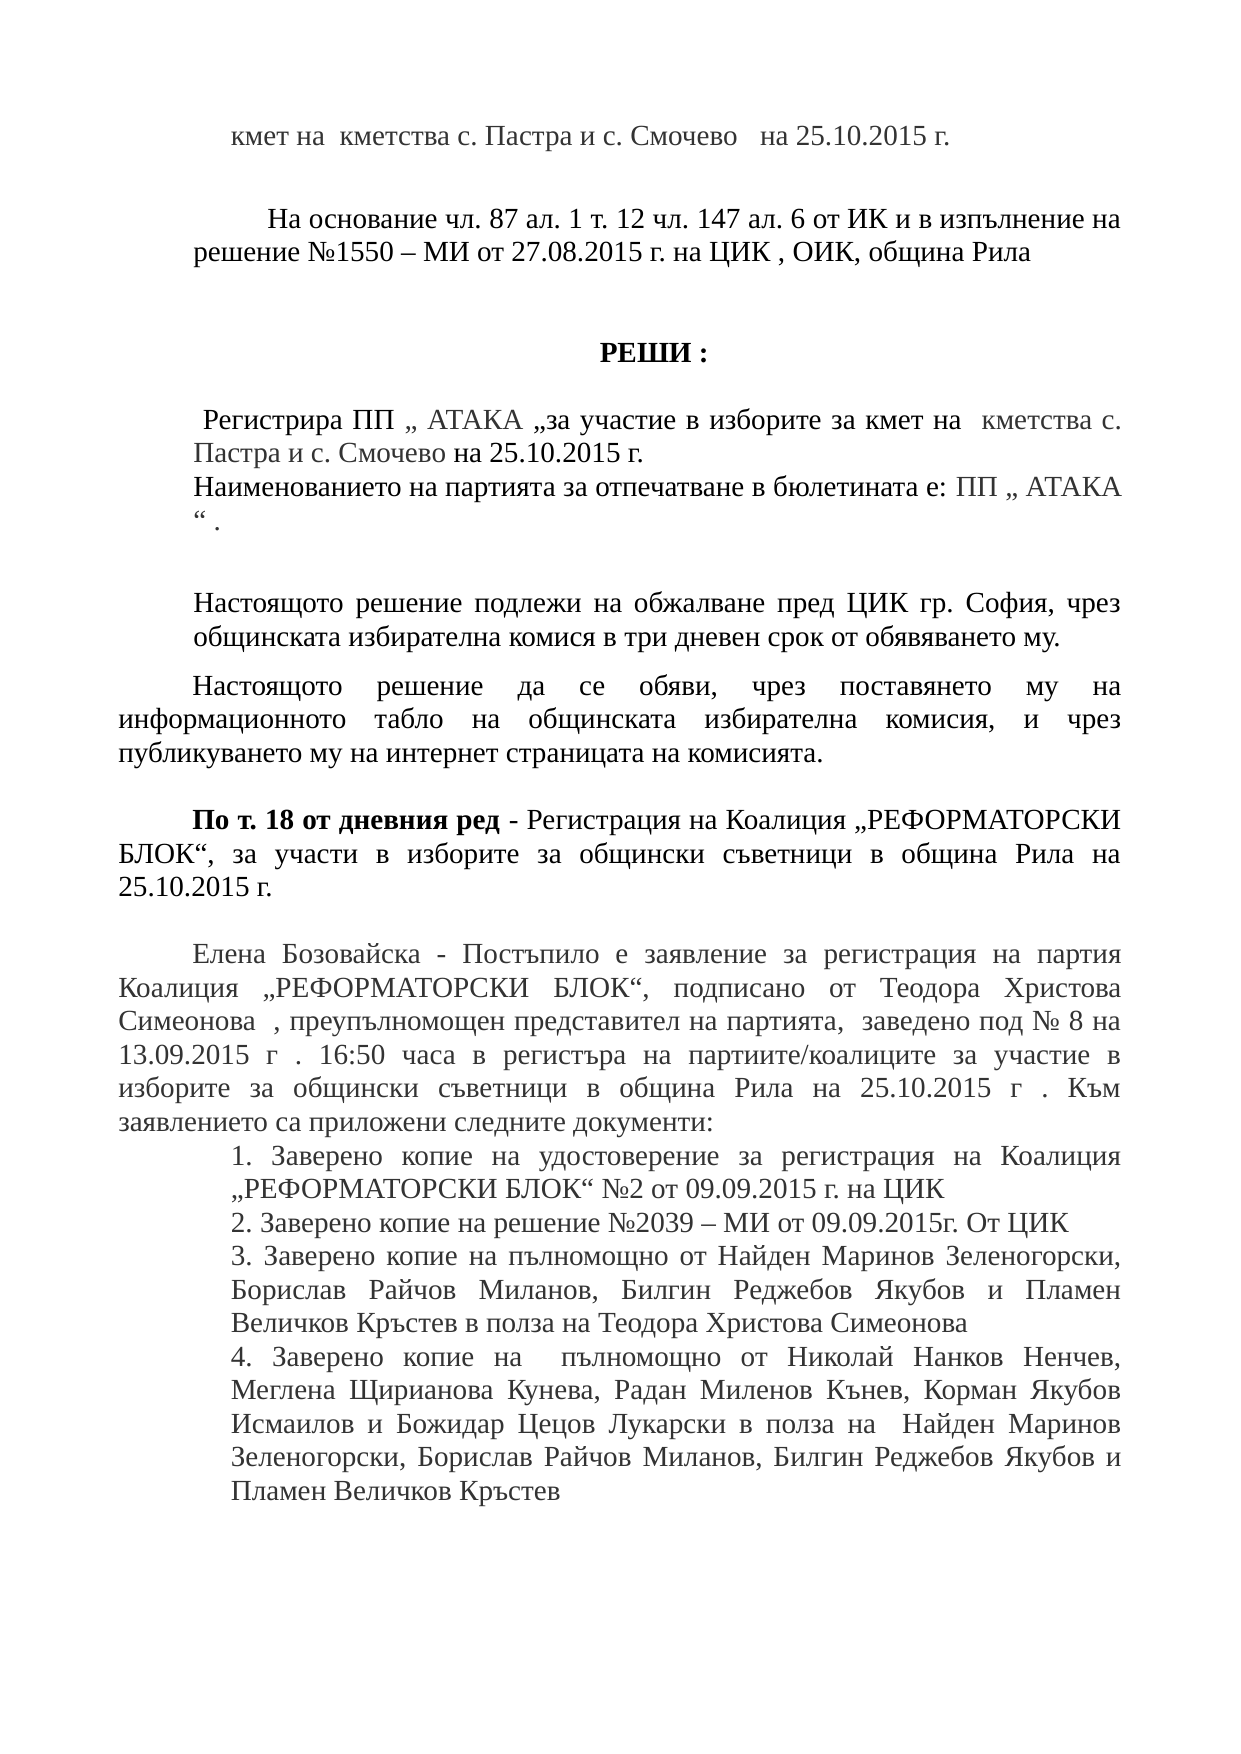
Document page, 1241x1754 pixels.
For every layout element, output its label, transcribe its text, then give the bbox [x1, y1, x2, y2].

list Настоящото решение подлежи на обжалване пред ЦИК гр. София, чрез общинската избирателна комися в три дневен срок от обявяването му. [156, 585, 1122, 652]
list 3. Заверено копие на пълномощно от Найден Маринов Зеленогорски, Борислав Райчов Миланов, Билгин Реджебов Якубов и Пламен Величков Кръстев в полза на Теодора Христова Симеонова [193, 1238, 1122, 1339]
text Настоящото решение да се обяви, чрез поставянето му на информационното табло на общинската избирателна комисия, и чрез публикуването му на интернет страницата на комисията. [118, 668, 1122, 769]
text Елена Бозовайска - Постъпило е заявление за регистрация на партия Коалиция „РЕФОРМАТОРСКИ БЛОК“, подписано от Теодора Христова Симеонова , преупълномощен представител на партията, заведено под № 8 на 13.09.2015 г . 16:50 часа в регистъра на партиите/коалиците за участие в изборите за общински съветници в община Рила на 25.10.2015 г . Към заявлението са приложени следните документи: [118, 936, 1122, 1138]
list 4. Заверено копие на пълномощно от Николай Нанков Ненчев, Меглена Щирианова Кунева, Радан Миленов Кънев, Корман Якубов Исмаилов и Божидар Цецов Лукарски в полза на Найден Маринов Зеленогорски, Борислав Райчов Миланов, Билгин Реджебов Якубов и Пламен Величков Кръстев [193, 1339, 1122, 1507]
list кмет на кметства с. Пастра и с. Смочево на 25.10.2015 г. [193, 118, 1122, 152]
list 1. Заверено копие на удостоверение за регистрация на Коалиция „РЕФОРМАТОРСКИ БЛОК“ №2 от 09.09.2015 г. на ЦИК [193, 1138, 1122, 1205]
list Регистрира ПП „ АТАКА „за участие в изборите за кмет на кметства с. Пастра и с. Смочево на 25.10.2015 г. [156, 402, 1122, 469]
text По т. 18 от дневния ред - Регистрация на Коалиция „РЕФОРМАТОРСКИ БЛОК“, за участи в изборите за общински съветници в община Рила на 25.10.2015 г. [118, 802, 1122, 903]
list РЕШИ : [156, 335, 1122, 368]
list 2. Заверено копие на решение №2039 – МИ от 09.09.2015г. От ЦИК [193, 1205, 1122, 1238]
list На основание чл. 87 ал. 1 т. 12 чл. 147 ал. 6 от ИК и в изпълнение на решение №1550 – МИ от 27.08.2015 г. на ЦИК , ОИК, община Рила [156, 201, 1122, 268]
list Наименованието на партията за отпечатване в бюлетината е: ПП „ АТАКА “ . [156, 469, 1122, 536]
